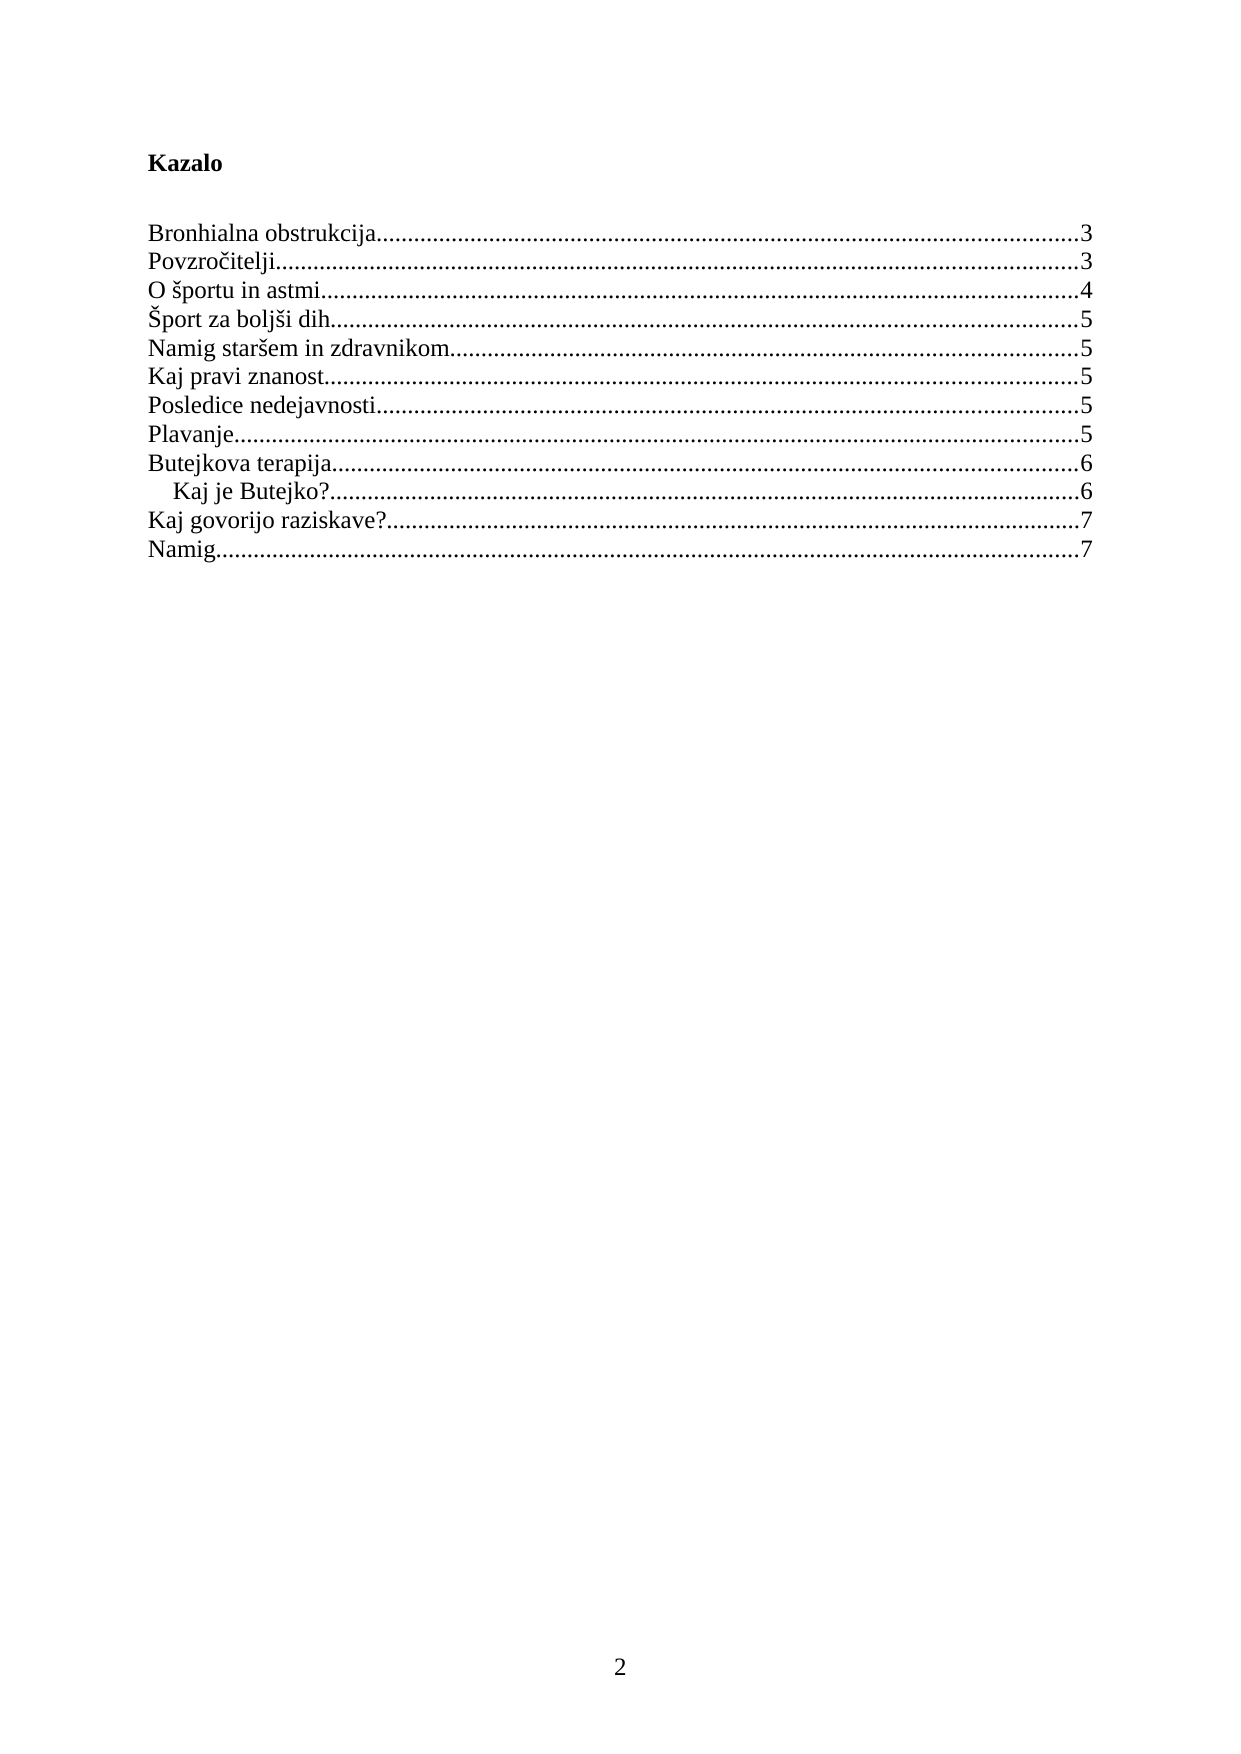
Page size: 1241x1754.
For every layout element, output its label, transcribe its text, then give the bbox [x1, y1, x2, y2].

text Kaj je Butejko? 6 [173, 476, 1093, 505]
text Povzročitelji 3 [148, 246, 1093, 275]
text Bronhialna obstrukcija 3 [148, 218, 1093, 246]
text Namig staršem in zdravnikom 5 [148, 333, 1093, 361]
text Butejkova terapija 6 [148, 448, 1093, 476]
text Namig 7 [148, 534, 1093, 563]
text Plavanje 5 [148, 419, 1093, 448]
text Kazalo [148, 148, 1093, 176]
text Kaj govorijo raziskave? 7 [148, 505, 1093, 534]
text Šport za boljši dih 5 [148, 304, 1093, 333]
text Kaj pravi znanost 5 [148, 361, 1093, 390]
text Posledice nedejavnosti 5 [148, 390, 1093, 419]
text O športu in astmi 4 [148, 275, 1093, 304]
